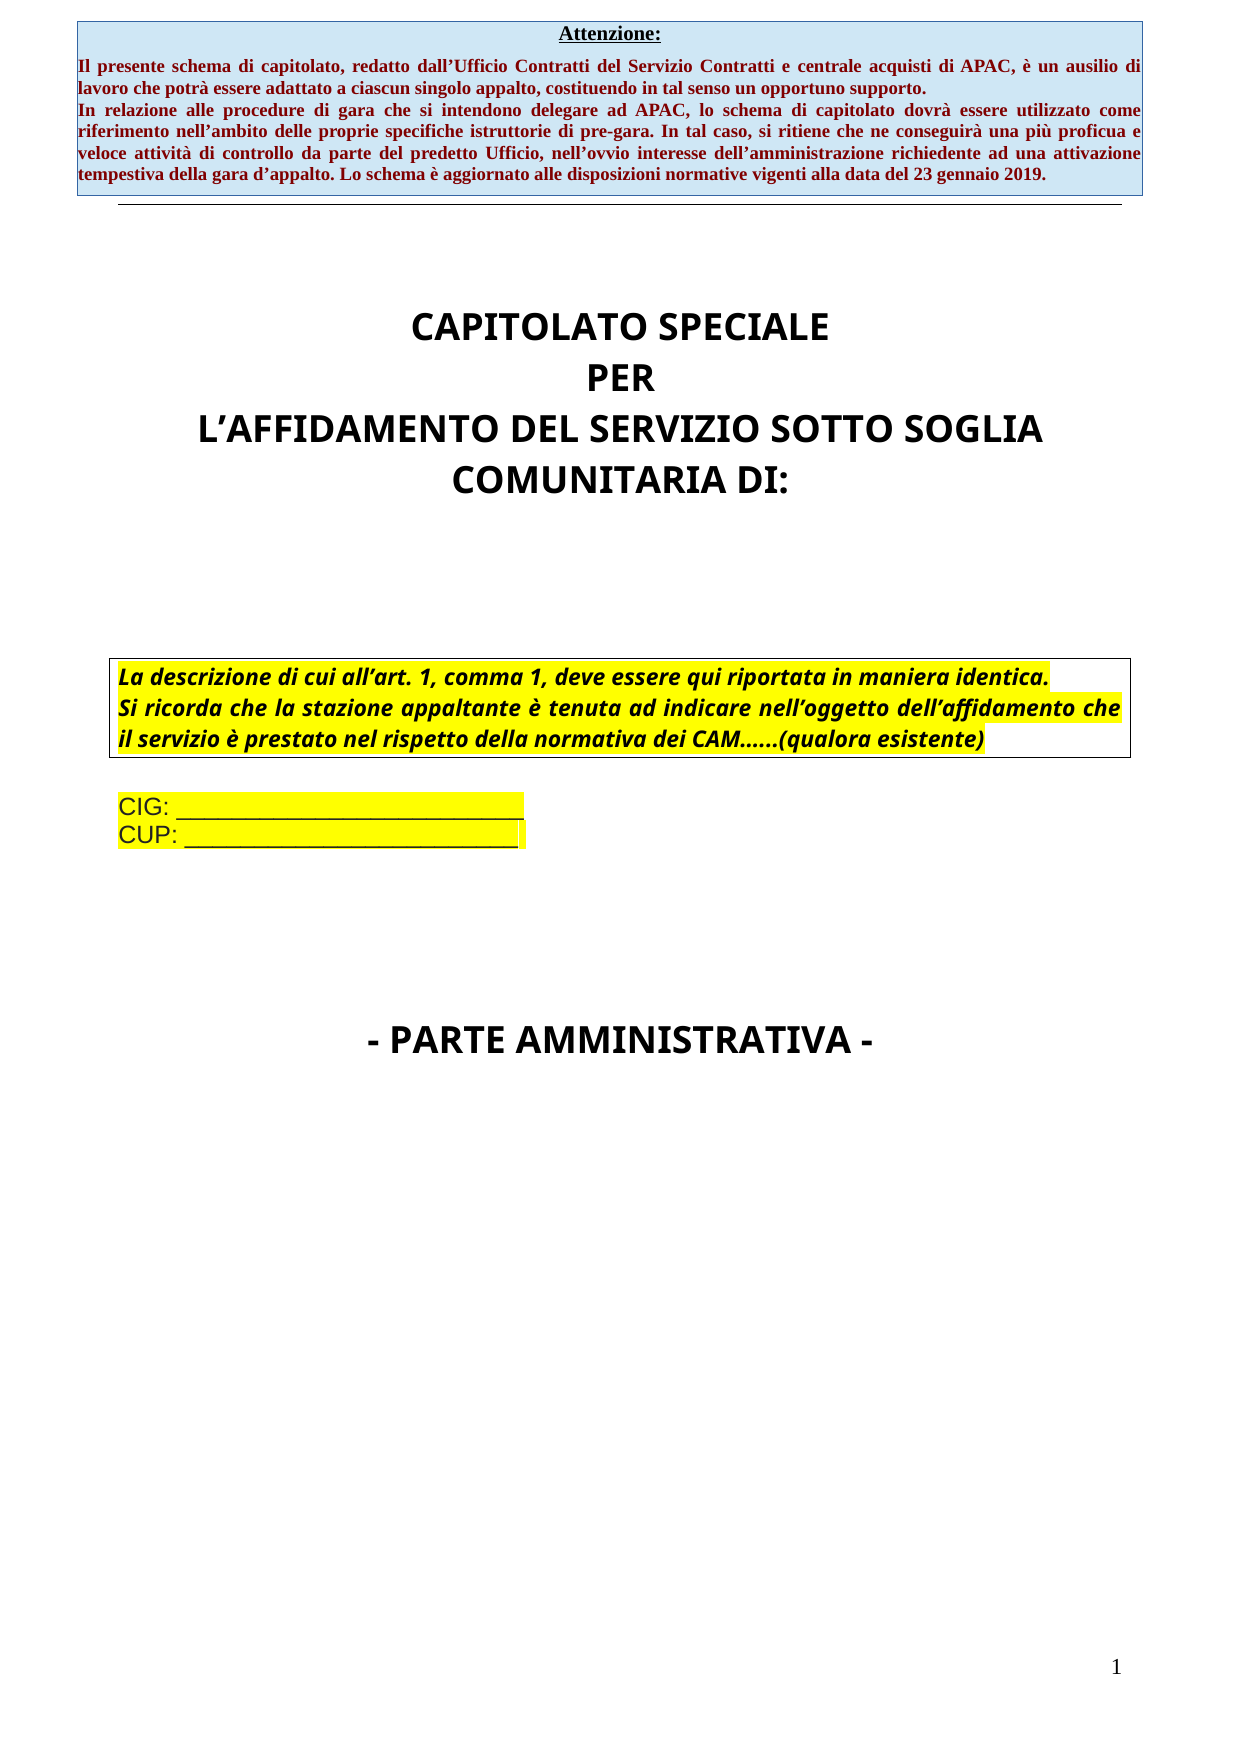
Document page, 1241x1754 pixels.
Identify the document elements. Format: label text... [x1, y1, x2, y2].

text L’AFFIDAMENTO DEL SERVIZIO SOTTO SOGLIA COMUNITARIA DI: [118, 402, 1122, 504]
text - PARTE AMMINISTRATIVA - [118, 1014, 1122, 1065]
text PER [118, 351, 1122, 402]
text CAPITOLATO SPECIALE [118, 300, 1122, 351]
text Si ricorda che la stazione appaltante è tenuta ad indicare nell’oggetto dell’affidamento che il servizio è prestato nel rispetto della normativa dei CAM…...(qualora esistente) [110, 689, 1130, 757]
text CUP: ________________________ [118, 820, 1122, 849]
text La descrizione di cui all’art. 1, comma 1, deve essere qui riportata in maniera identica. [110, 659, 1130, 689]
text CIG: _________________________ [118, 792, 1122, 820]
